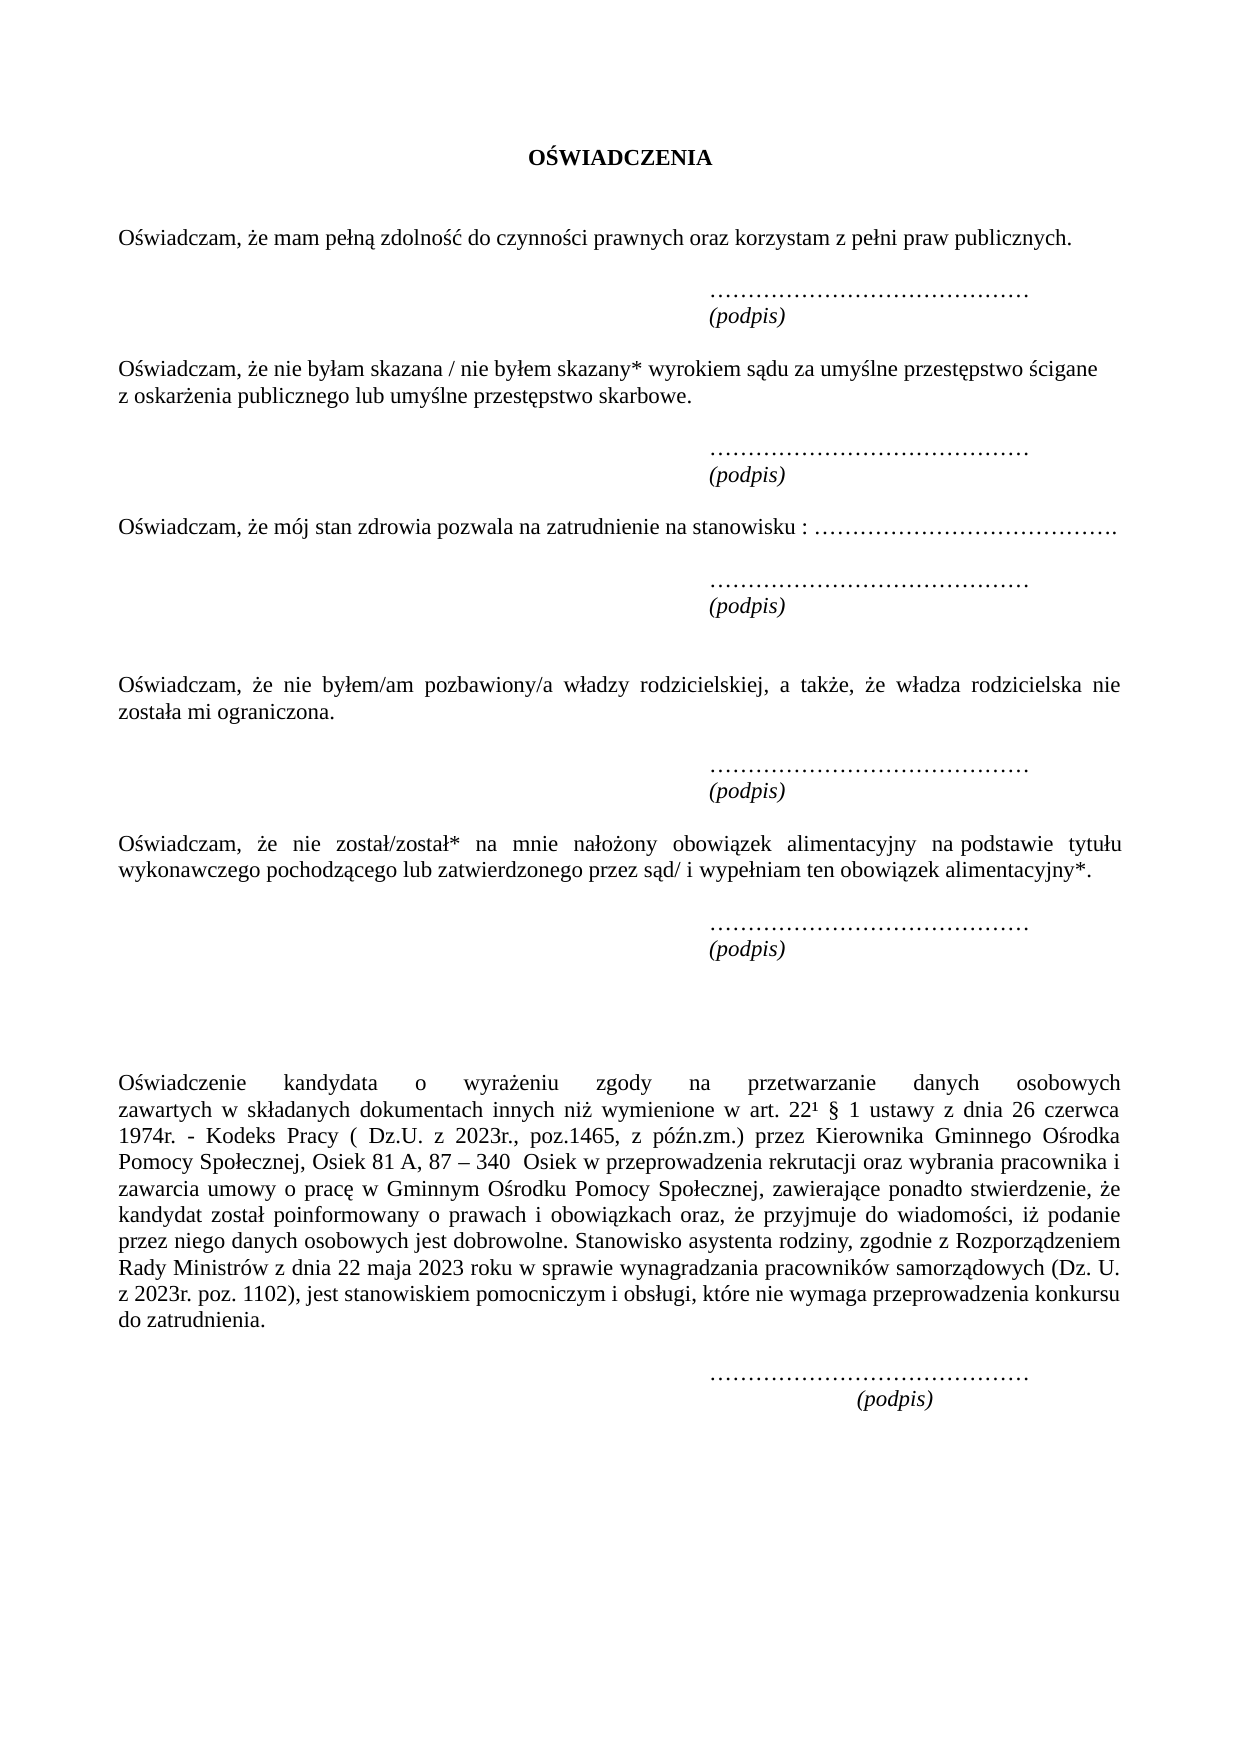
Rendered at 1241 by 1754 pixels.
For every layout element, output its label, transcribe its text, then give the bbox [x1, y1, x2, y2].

text (podpis) [118, 935, 1122, 961]
text Oświadczam, że mam pełną zdolność do czynności prawnych oraz korzystam z pełni praw publicznych. [118, 223, 1122, 250]
text OŚWIADCZENIA [118, 144, 1122, 171]
text …………………………………… [118, 1359, 1122, 1386]
text …………………………………… [118, 566, 1122, 592]
text (podpis) [118, 592, 1122, 619]
text …………………………………… [118, 434, 1122, 461]
text …………………………………… [118, 751, 1122, 777]
text (podpis) [118, 461, 1122, 487]
text Oświadczam, że nie został/został* na mnie nałożony obowiązek alimentacyjny na podstawie tytułu wykonawczego pochodzącego lub zatwierdzonego przez sąd/ i wypełniam ten obowiązek alimentacyjny*. [118, 830, 1122, 882]
text (podpis) [118, 303, 1122, 329]
text Oświadczenie kandydata o wyrażeniu zgody na przetwarzanie danych osobowych zawartych w składanych dokumentach innych niż wymienione w art. 22¹ § 1 ustawy z dnia 26 czerwca 1974r. - Kodeks Pracy ( Dz.U. z 2023r., poz.1465, z późn.zm.) przez Kierownika Gminnego Ośrodka Pomocy Społecznej, Osiek 81 A, 87 – 340 Osiek w przeprowadzenia rekrutacji oraz wybrania pracownika i zawarcia umowy o pracę w Gminnym Ośrodku Pomocy Społecznej, zawierające ponadto stwierdzenie, że kandydat został poinformowany o prawach i obowiązkach oraz, że przyjmuje do wiadomości, iż podanie przez niego danych osobowych jest dobrowolne. Stanowisko asystenta rodziny, zgodnie z Rozporządzeniem Rady Ministrów z dnia 22 maja 2023 roku w sprawie wynagradzania pracowników samorządowych (Dz. U. z 2023r. poz. 1102), jest stanowiskiem pomocniczym i obsługi, które nie wymaga przeprowadzenia konkursu do zatrudnienia. [118, 1069, 1122, 1333]
text Oświadczam, że nie byłem/am pozbawiony/a władzy rodzicielskiej, a także, że władza rodzicielska nie została mi ograniczona. [118, 672, 1122, 724]
text …………………………………… [118, 276, 1122, 303]
text (podpis) [118, 777, 1122, 803]
text …………………………………… [118, 909, 1122, 935]
text (podpis) [118, 1386, 1122, 1412]
text Oświadczam, że mój stan zdrowia pozwala na zatrudnienie na stanowisku : …………………………………. [118, 513, 1122, 540]
text Oświadczam, że nie byłam skazana / nie byłem skazany* wyrokiem sądu za umyślne przestępstwo ścigane z oskarżenia publicznego lub umyślne przestępstwo skarbowe. [118, 355, 1122, 408]
